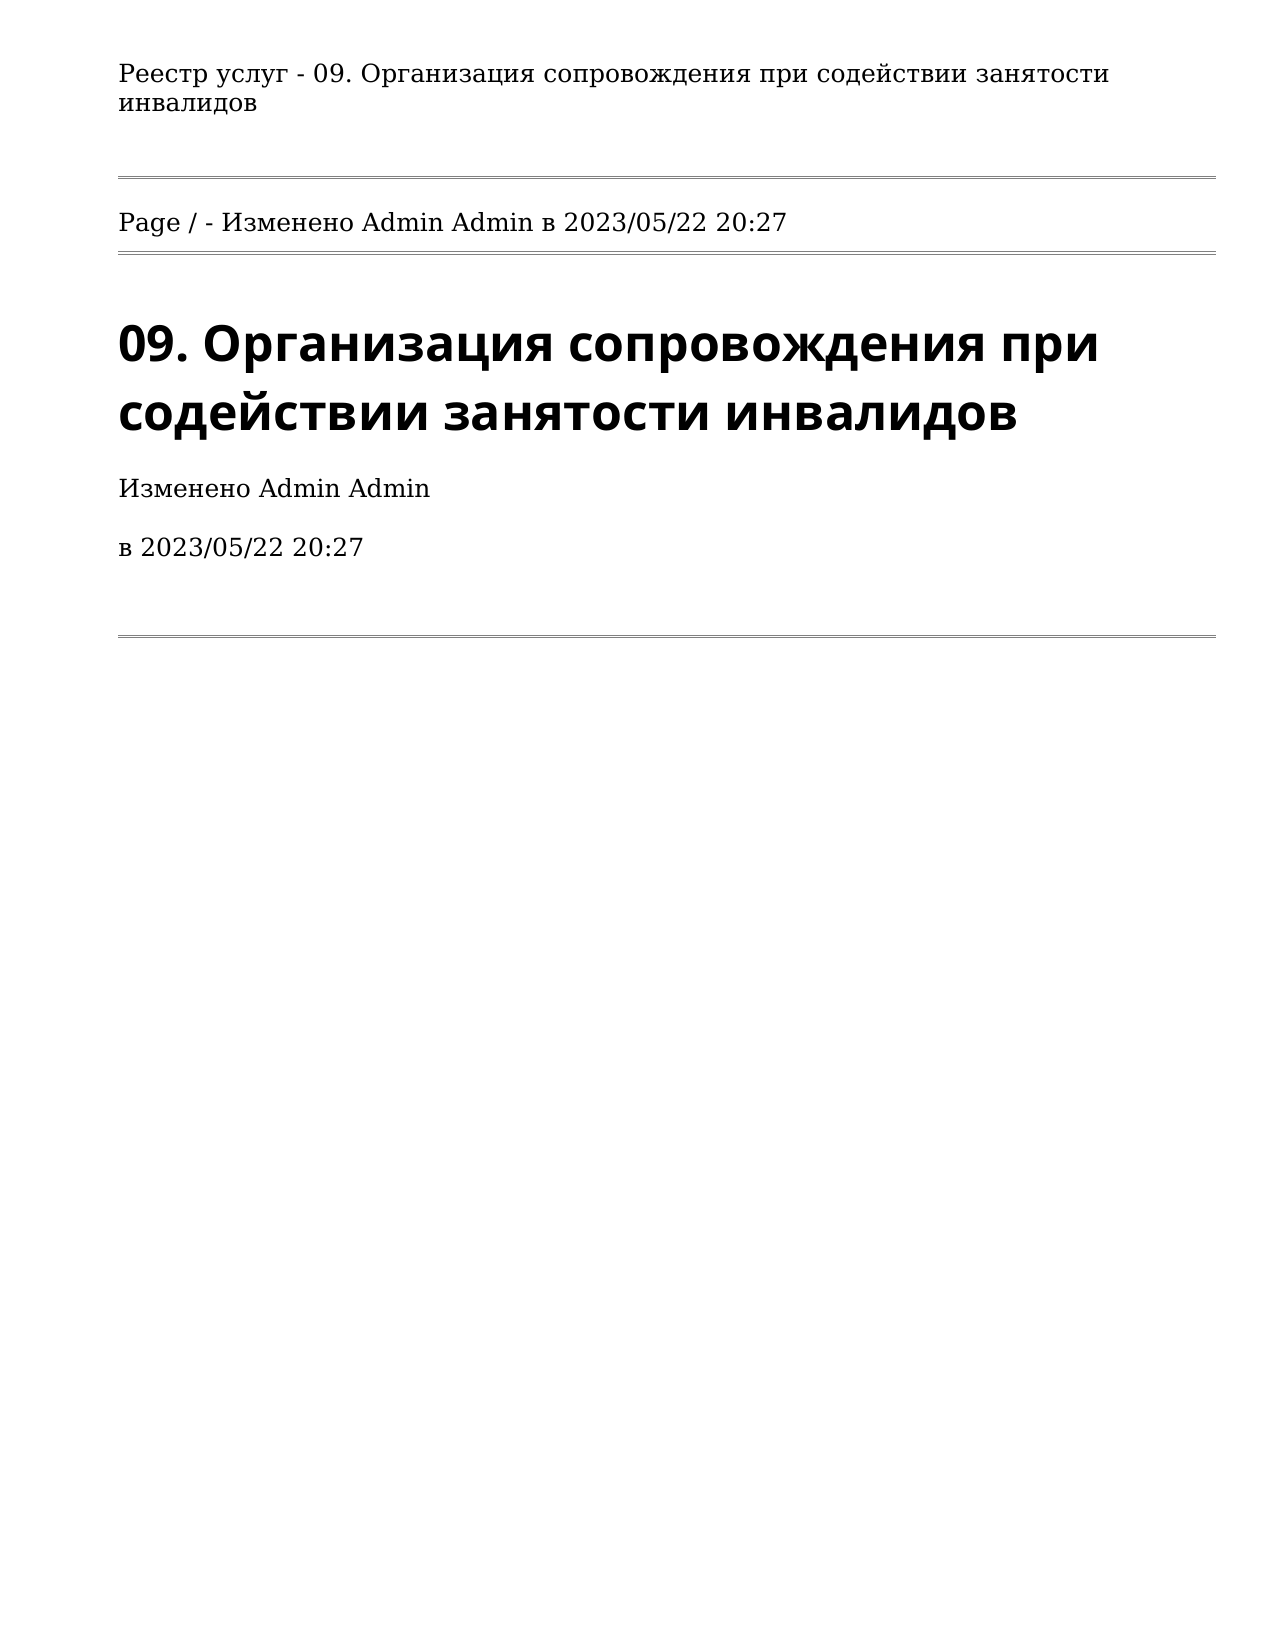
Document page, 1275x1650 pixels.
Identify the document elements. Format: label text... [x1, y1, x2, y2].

text Реестр услуг - 09. Организация сопровождения при содействии занятости инвалидов [118, 59, 1216, 117]
text Изменено Admin Admin [118, 474, 1216, 503]
text Page / - Изменено Admin Admin в 2023/05/22 20:27 [118, 208, 1216, 237]
text в 2023/05/22 20:27 [118, 533, 1216, 562]
subtitle 09. Организация сопровождения при содействии занятости инвалидов [118, 308, 1216, 444]
